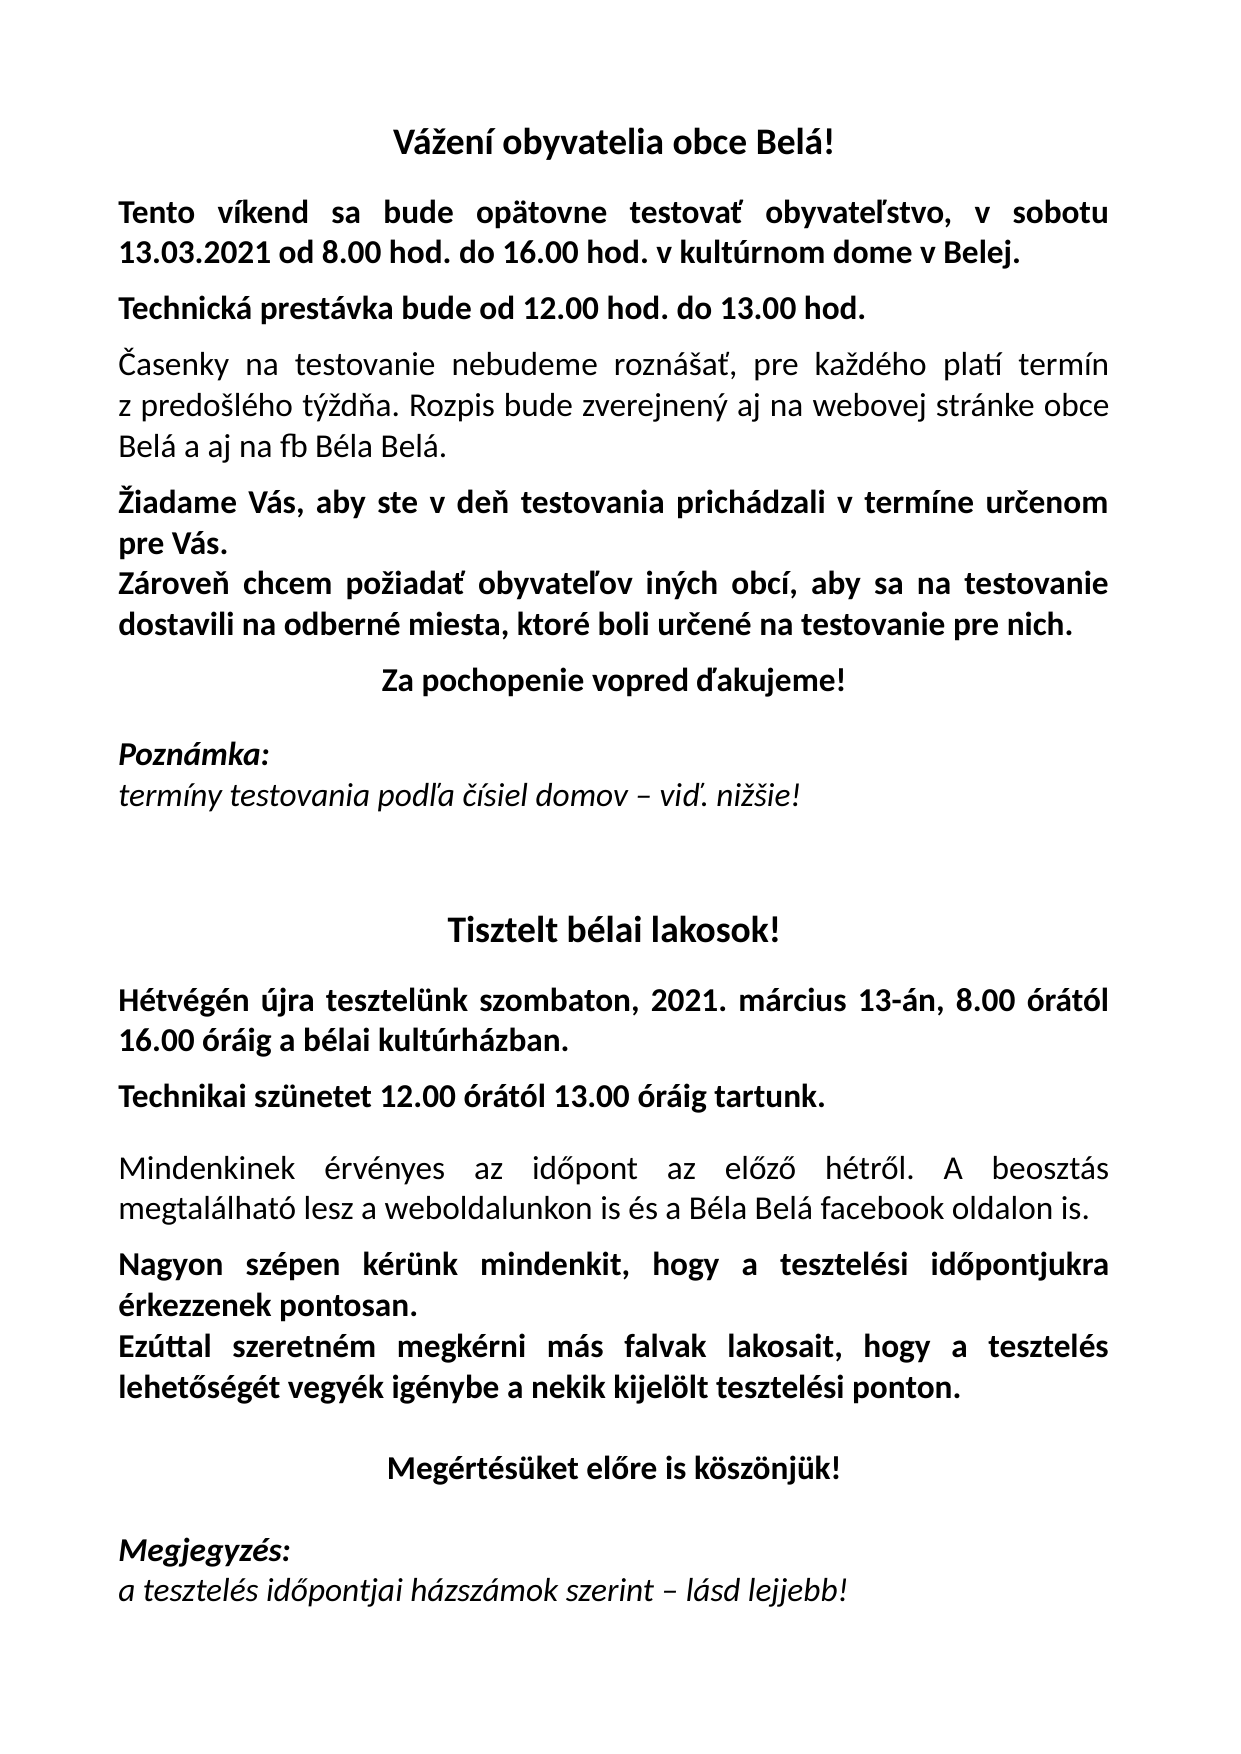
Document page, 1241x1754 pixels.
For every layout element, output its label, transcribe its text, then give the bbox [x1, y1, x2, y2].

text Megértésüket előre is köszönjük! [118, 1447, 1110, 1488]
text Zároveň chcem požiadať obyvateľov iných obcí, aby sa na testovanie dostavili na odberné miesta, ktoré boli určené na testovanie pre nich. [118, 562, 1110, 644]
text Nagyon szépen kérünk mindenkit, hogy a tesztelési időpontjukra érkezzenek pontosan. [118, 1243, 1110, 1325]
text Technická prestávka bude od 12.00 hod. do 13.00 hod. [118, 287, 1110, 328]
text Ezúttal szeretném megkérni más falvak lakosait, hogy a tesztelés lehetőségét vegyék igénybe a nekik kijelölt tesztelési ponton. [118, 1325, 1110, 1406]
text Žiadame Vás, aby ste v deň testovania prichádzali v termíne určenom pre Vás. [118, 481, 1110, 562]
text Tisztelt bélai lakosok! [118, 906, 1110, 952]
text a tesztelés időpontjai házszámok szerint – lásd lejjebb! [118, 1569, 1110, 1610]
text Vážení obyvatelia obce Belá! [118, 118, 1110, 164]
text Technikai szünetet 12.00 órától 13.00 óráig tartunk. [118, 1075, 1110, 1116]
text Mindenkinek érvényes az időpont az előző hétről. A beosztás megtalálható lesz a weboldalunkon is és a Béla Belá facebook oldalon is. [118, 1147, 1110, 1228]
text Poznámka: [118, 733, 1110, 774]
text Megjegyzés: [118, 1528, 1110, 1569]
text termíny testovania podľa čísiel domov – viď. nižšie! [118, 774, 1110, 814]
text Za pochopenie vopred ďakujeme! [118, 659, 1110, 700]
text Hétvégén újra tesztelünk szombaton, 2021. március 13-án, 8.00 órától 16.00 óráig a bélai kultúrházban. [118, 978, 1110, 1060]
text Tento víkend sa bude opätovne testovať obyvateľstvo, v sobotu 13.03.2021 od 8.00 hod. do 16.00 hod. v kultúrnom dome v Belej. [118, 191, 1110, 272]
text Časenky na testovanie nebudeme roznášať, pre každého platí termín z predošlého týždňa. Rozpis bude zverejnený aj na webovej stránke obce Belá a aj na fb Béla Belá. [118, 343, 1110, 466]
